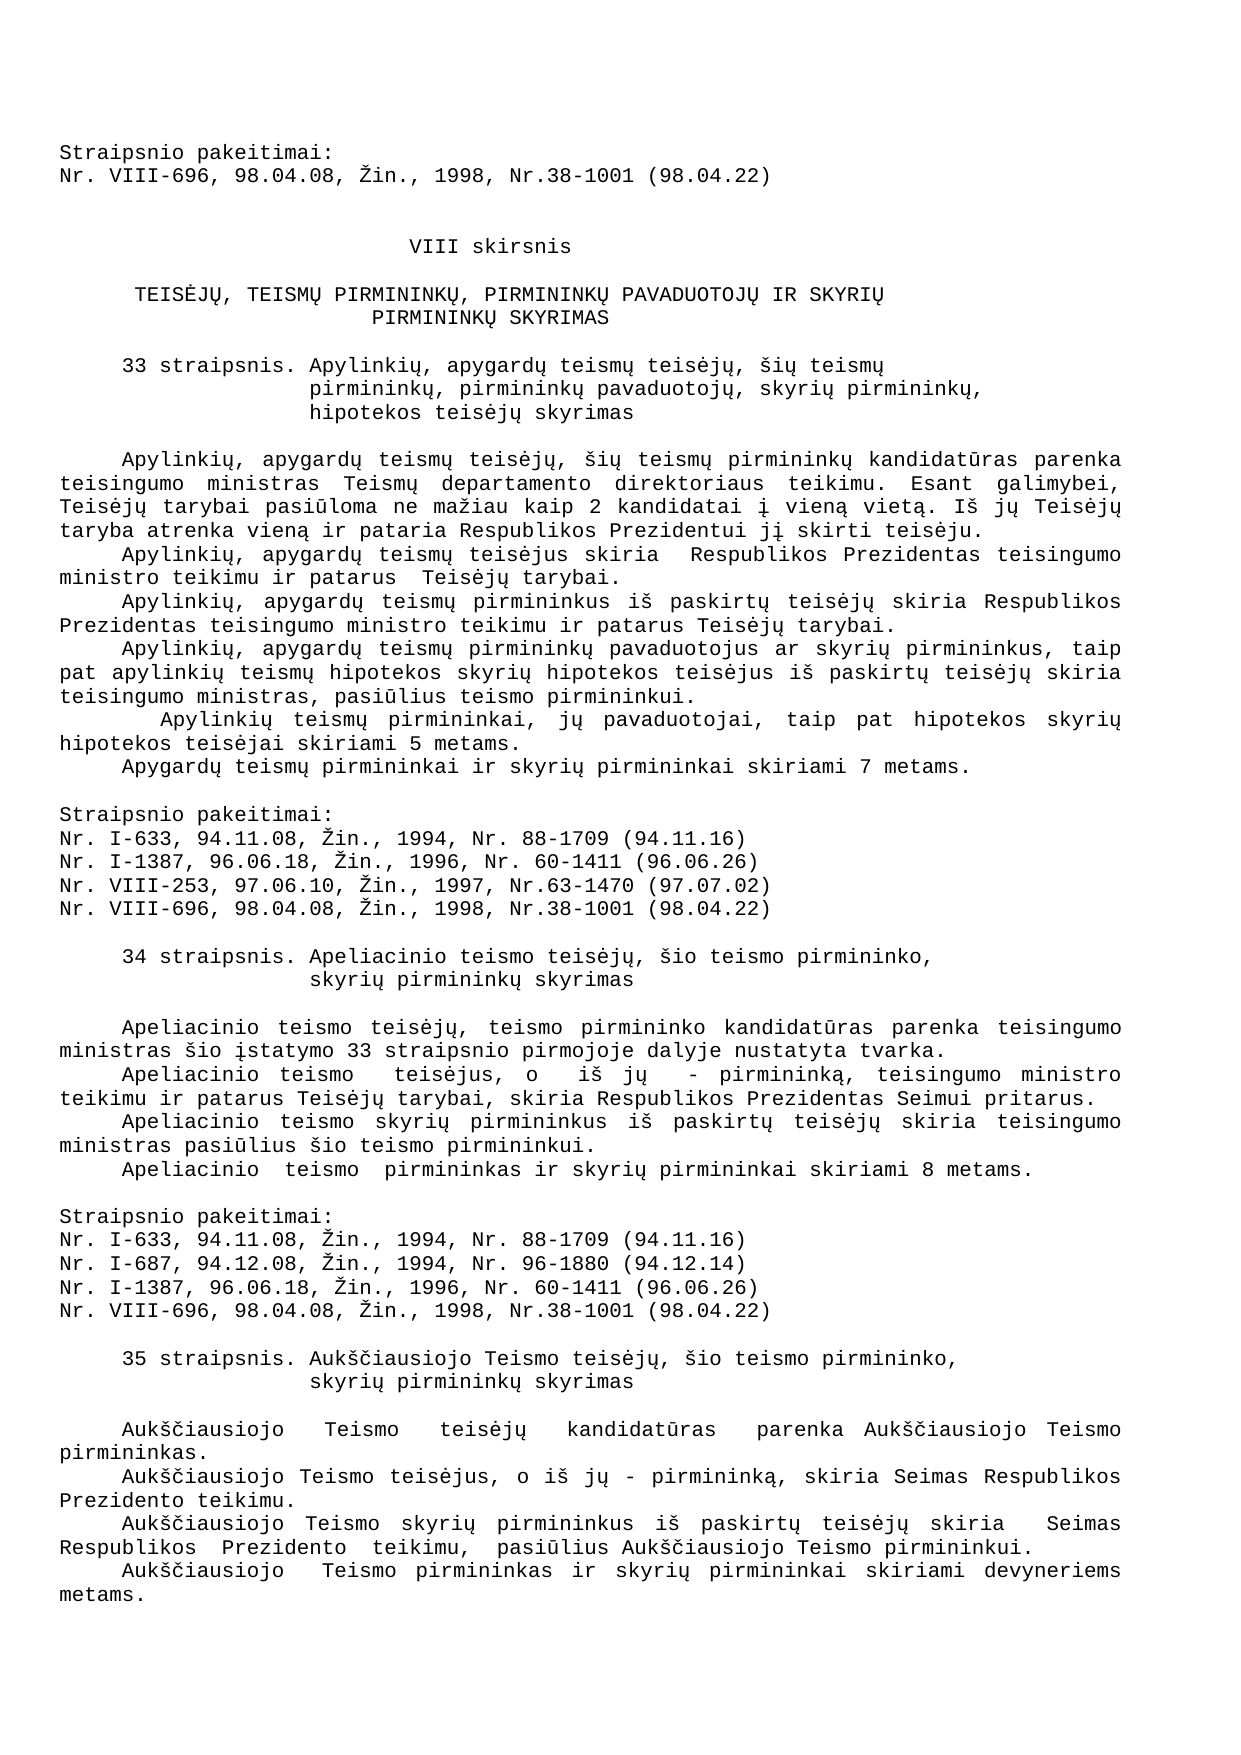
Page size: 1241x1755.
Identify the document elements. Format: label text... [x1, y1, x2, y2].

text 35 straipsnis. Aukščiausiojo Teismo teisėjų, šio teismo pirmininko, [59, 1348, 1122, 1371]
text Apylinkių, apygardų teismų teisėjus skiria Respublikos Prezidentas teisingumo ministro teikimu ir patarus Teisėjų tarybai. [59, 544, 1122, 591]
text skyrių pirmininkų skyrimas [59, 1371, 1122, 1395]
text Aukščiausiojo Teismo teisėjų kandidatūras parenka Aukščiausiojo Teismo pirmininkas. [59, 1419, 1122, 1466]
text hipotekos teisėjų skyrimas [59, 402, 1122, 426]
text Nr. I-687, 94.12.08, Žin., 1994, Nr. 96-1880 (94.12.14) [59, 1253, 1122, 1277]
text Aukščiausiojo Teismo teisėjus, o iš jų - pirmininką, skiria Seimas Respublikos Prezidento teikimu. [59, 1466, 1122, 1513]
text VIII skirsnis [59, 236, 1122, 260]
text Straipsnio pakeitimai: [59, 1206, 1122, 1229]
text Aukščiausiojo Teismo skyrių pirmininkus iš paskirtų teisėjų skiria Seimas Respublikos Prezidento teikimu, pasiūlius Aukščiausiojo Teismo pirmininkui. [59, 1513, 1122, 1561]
text Apeliacinio teismo teisėjus, o iš jų - pirmininką, teisingumo ministro teikimu ir patarus Teisėjų tarybai, skiria Respublikos Prezidentas Seimui pritarus. [59, 1064, 1122, 1111]
text Apylinkių, apygardų teismų pirmininkus iš paskirtų teisėjų skiria Respublikos Prezidentas teisingumo ministro teikimu ir patarus Teisėjų tarybai. [59, 591, 1122, 638]
text Apylinkių, apygardų teismų pirmininkų pavaduotojus ar skyrių pirmininkus, taip pat apylinkių teismų hipotekos skyrių hipotekos teisėjus iš paskirtų teisėjų skiria teisingumo ministras, pasiūlius teismo pirmininkui. [59, 638, 1122, 709]
text pirmininkų, pirmininkų pavaduotojų, skyrių pirmininkų, [59, 378, 1122, 402]
text skyrių pirmininkų skyrimas [59, 969, 1122, 993]
text Apeliacinio teismo pirmininkas ir skyrių pirmininkai skiriami 8 metams. [59, 1158, 1122, 1182]
text Apylinkių teismų pirmininkai, jų pavaduotojai, taip pat hipotekos skyrių hipotekos teisėjai skiriami 5 metams. [59, 709, 1122, 757]
text Apeliacinio teismo skyrių pirmininkus iš paskirtų teisėjų skiria teisingumo ministras pasiūlius šio teismo pirmininkui. [59, 1111, 1122, 1158]
text Nr. I-1387, 96.06.18, Žin., 1996, Nr. 60-1411 (96.06.26) [59, 1277, 1122, 1300]
text 33 straipsnis. Apylinkių, apygardų teismų teisėjų, šių teismų [59, 354, 1122, 378]
text Nr. VIII-696, 98.04.08, Žin., 1998, Nr.38-1001 (98.04.22) [59, 898, 1122, 922]
text Apylinkių, apygardų teismų teisėjų, šių teismų pirmininkų kandidatūras parenka teisingumo ministras Teismų departamento direktoriaus teikimu. Esant galimybei, Teisėjų tarybai pasiūloma ne mažiau kaip 2 kandidatai į vieną vietą. Iš jų Teisėjų taryba atrenka vieną ir pataria Respublikos Prezidentui jį skirti teisėju. [59, 449, 1122, 544]
text Nr. VIII-253, 97.06.10, Žin., 1997, Nr.63-1470 (97.07.02) [59, 875, 1122, 898]
text Aukščiausiojo Teismo pirmininkas ir skyrių pirmininkai skiriami devyneriems metams. [59, 1561, 1122, 1608]
text Nr. I-1387, 96.06.18, Žin., 1996, Nr. 60-1411 (96.06.26) [59, 851, 1122, 875]
text Straipsnio pakeitimai: [59, 142, 1122, 165]
text Apeliacinio teismo teisėjų, teismo pirmininko kandidatūras parenka teisingumo ministras šio įstatymo 33 straipsnio pirmojoje dalyje nustatyta tvarka. [59, 1017, 1122, 1064]
text Nr. I-633, 94.11.08, Žin., 1994, Nr. 88-1709 (94.11.16) [59, 1229, 1122, 1253]
text Nr. VIII-696, 98.04.08, Žin., 1998, Nr.38-1001 (98.04.22) [59, 165, 1122, 189]
text Nr. VIII-696, 98.04.08, Žin., 1998, Nr.38-1001 (98.04.22) [59, 1300, 1122, 1324]
text Apygardų teismų pirmininkai ir skyrių pirmininkai skiriami 7 metams. [59, 757, 1122, 780]
text 34 straipsnis. Apeliacinio teismo teisėjų, šio teismo pirmininko, [59, 946, 1122, 969]
text TEISĖJŲ, TEISMŲ PIRMININKŲ, PIRMININKŲ PAVADUOTOJŲ IR SKYRIŲ [59, 284, 1122, 307]
text PIRMININKŲ SKYRIMAS [59, 307, 1122, 331]
text Nr. I-633, 94.11.08, Žin., 1994, Nr. 88-1709 (94.11.16) [59, 827, 1122, 851]
text Straipsnio pakeitimai: [59, 804, 1122, 827]
